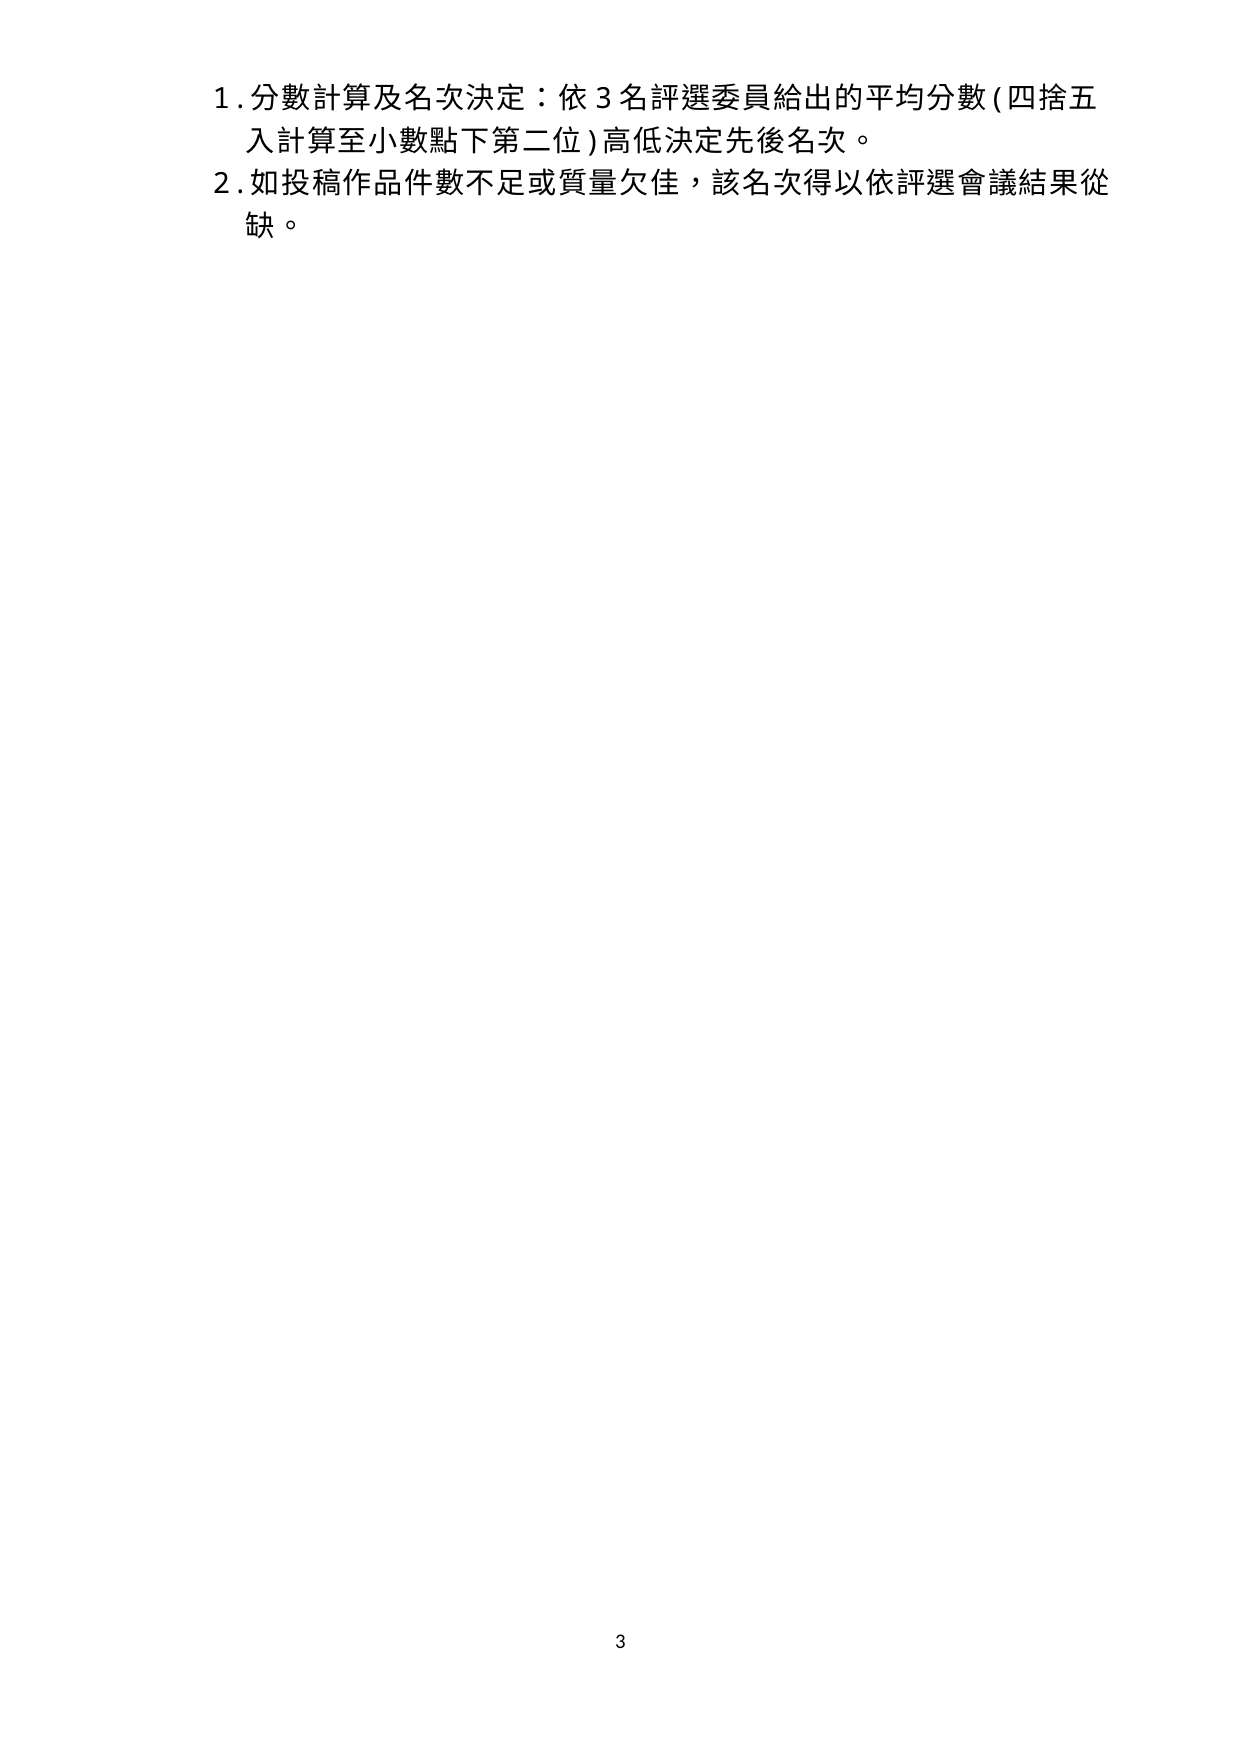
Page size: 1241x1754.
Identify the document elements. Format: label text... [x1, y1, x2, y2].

list 分數計算及名次決定：依3名評選委員給出的平均分數(四捨五入計算至小數點下第二位)高低決定先後名次。 [212, 75, 1128, 160]
list 如投稿作品件數不足或質量欠佳，該名次得以依評選會議結果從缺。 [212, 160, 1128, 244]
